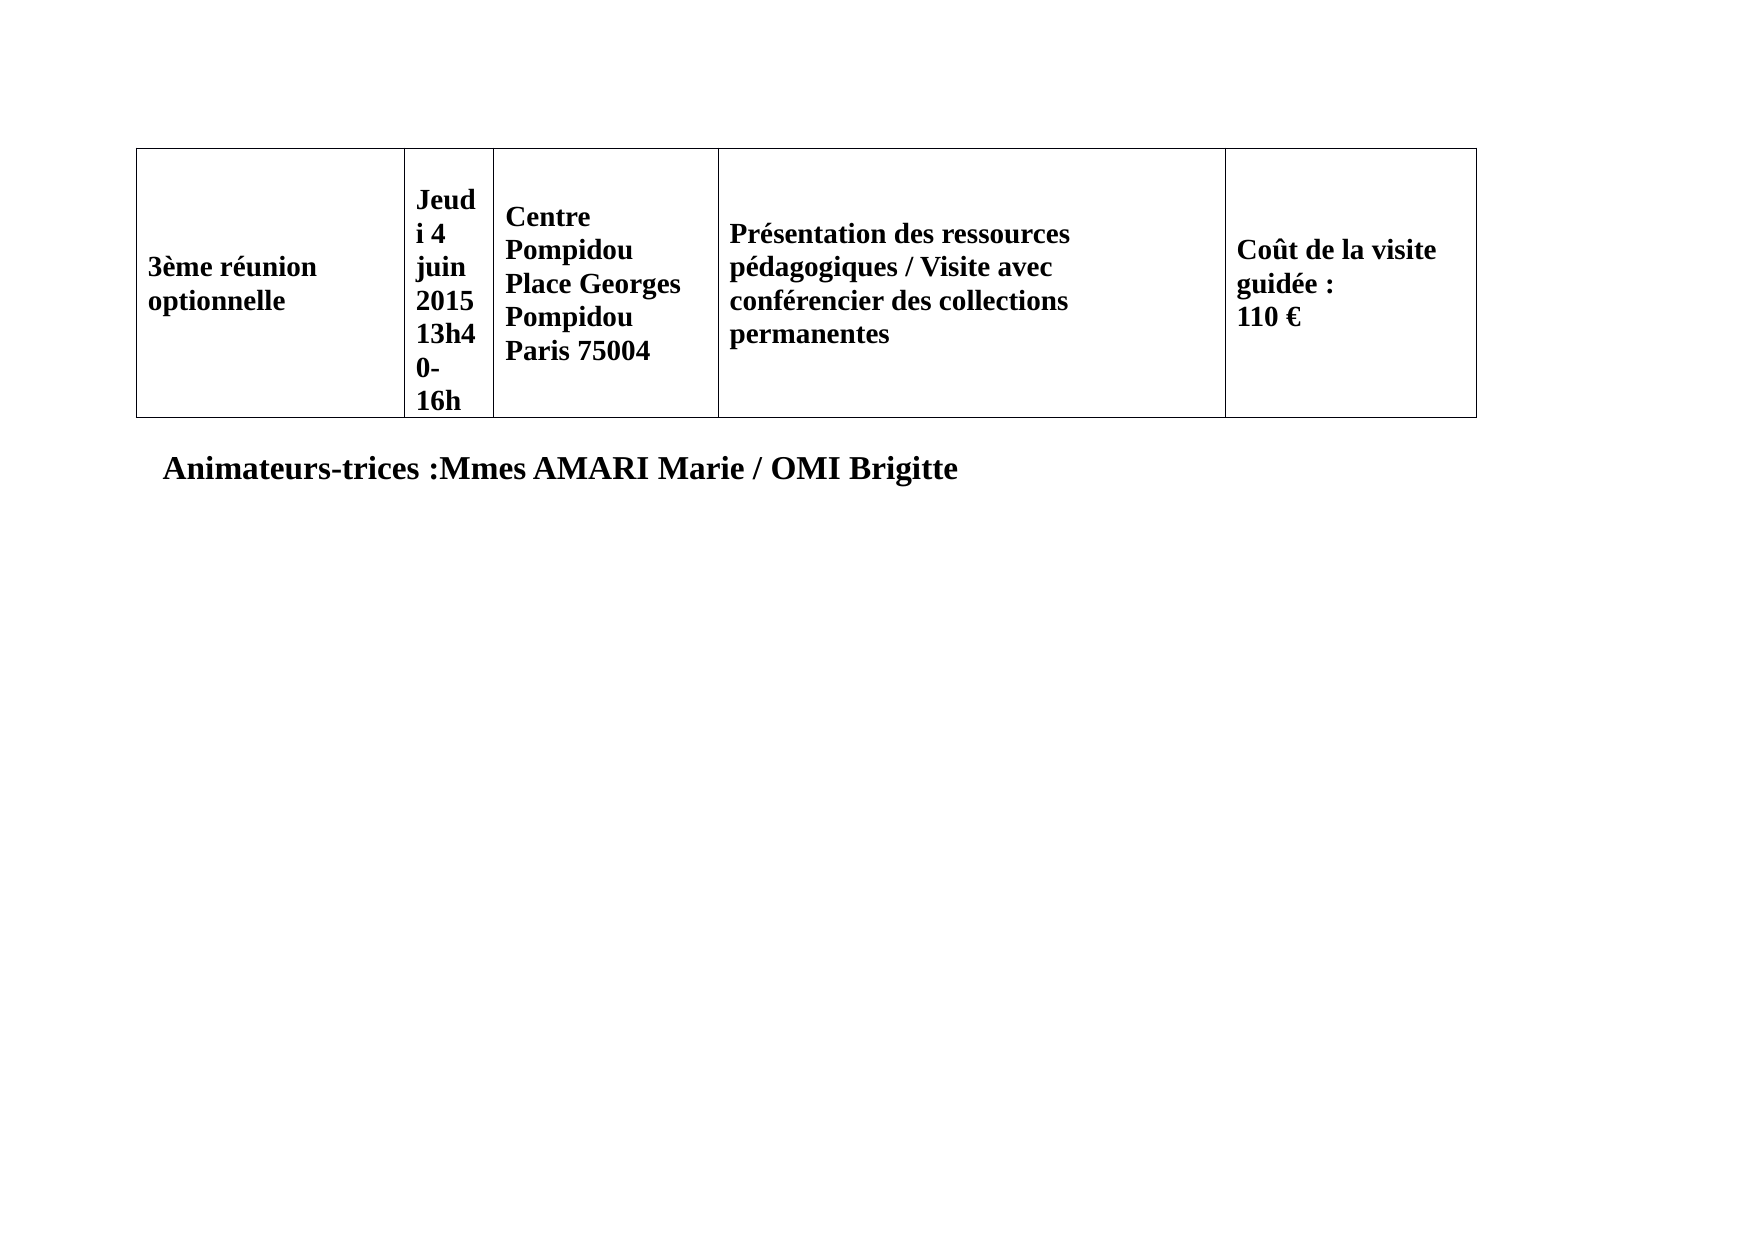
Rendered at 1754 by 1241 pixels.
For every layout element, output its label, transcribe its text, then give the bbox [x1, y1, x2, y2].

table_cell Centre Pompidou Place Georges Pompidou Paris 75004 [494, 149, 718, 417]
table_cell Coût de la visite guidée : 110 € [1226, 149, 1476, 417]
table_cell 3ème réunion optionnelle [137, 149, 404, 417]
text Animateurs-trices :Mmes AMARI Marie / OMI Brigitte [162, 448, 1606, 487]
table_cell Présentation des ressources pédagogiques / Visite avec conférencier des collections permanentes [719, 149, 1225, 417]
table_cell Jeudi 4 juin 2015 13h40-16h [405, 149, 493, 417]
